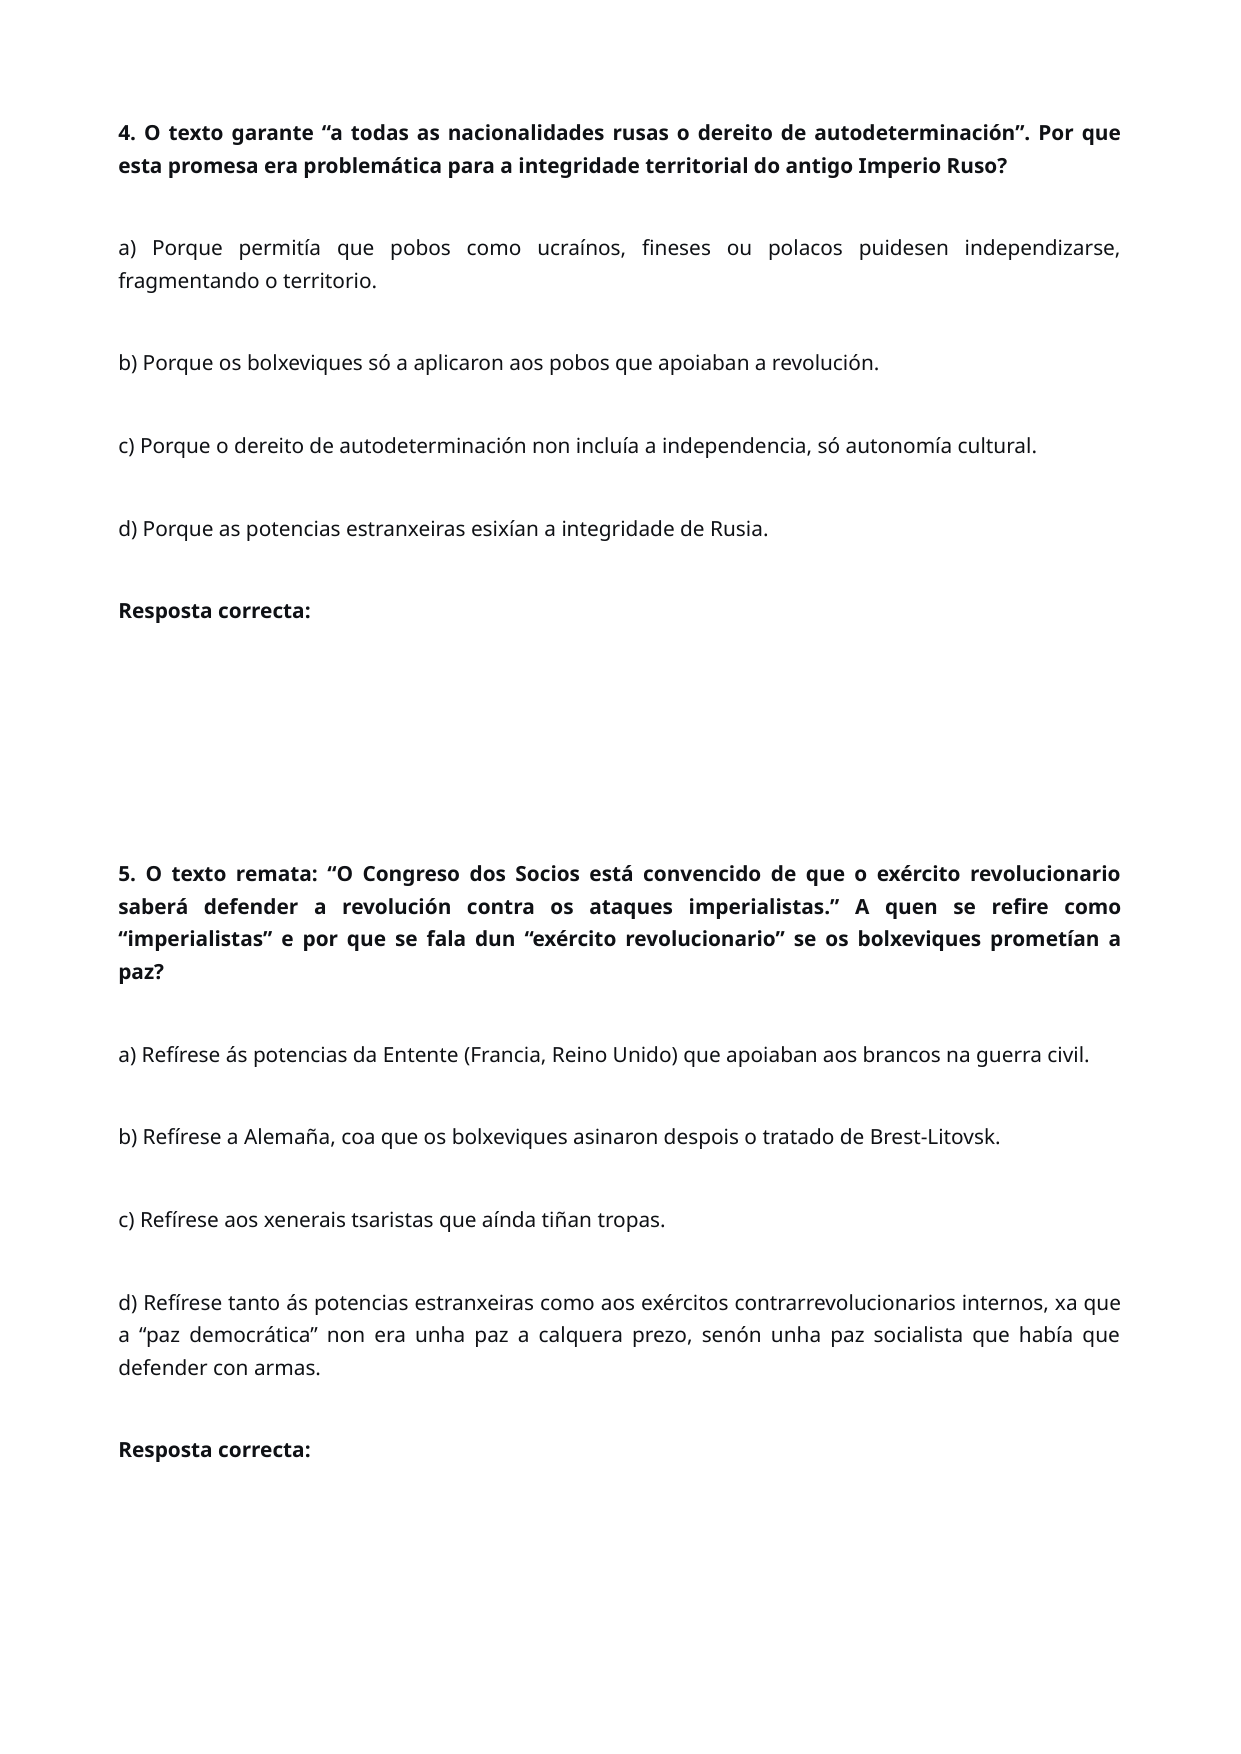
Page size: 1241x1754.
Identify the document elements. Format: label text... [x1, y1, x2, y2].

text b) Refírese a Alemaña, coa que os bolxeviques asinaron despois o tratado de Brest-Litovsk. [118, 1122, 1122, 1151]
text 5. O texto remata: “O Congreso dos Socios está convencido de que o exército revolucionario saberá defender a revolución contra os ataques imperialistas.” A quen se refire como “imperialistas” e por que se fala dun “exército revolucionario” se os bolxeviques prometían a paz? [118, 859, 1122, 986]
text Resposta correcta: d [118, 1435, 1122, 1464]
text Explicación: Lenin defendeu o dereito á secesión para gañar apoios, pero na práctica os bolxeviques loitaron por reincorporar territorios (como Ucraína ou Finlandia) cando lles convinía. A opción a sinala a contradición principal: un imperio que se desfai. A b é certa como práctica posterior, pero a promesa do texto é universal. A c é falsa (si incluía independencia). A d non é a razón do problema interno. [118, 679, 1122, 805]
text d) Refírese tanto ás potencias estranxeiras como aos exércitos contrarrevolucionarios internos, xa que a “paz democrática” non era unha paz a calquera prezo, senón unha paz socialista que había que defender con armas. [118, 1288, 1122, 1381]
text a) Porque permitía que pobos como ucraínos, fineses ou polacos puidesen independizarse, fragmentando o territorio. [118, 233, 1122, 294]
text d) Porque as potencias estranxeiras esixían a integridade de Rusia. [118, 514, 1122, 542]
text Resposta correcta: a [118, 596, 1122, 625]
text 4. O texto garante “a todas as nacionalidades rusas o dereito de autodeterminación”. Por que esta promesa era problemática para a integridade territorial do antigo Imperio Ruso? [118, 118, 1122, 179]
text c) Refírese aos xenerais tsaristas que aínda tiñan tropas. [118, 1205, 1122, 1233]
text b) Porque os bolxeviques só a aplicaron aos pobos que apoiaban a revolución. [118, 348, 1122, 377]
text Explicación: A opción d é a máis completa: “imperialistas” designa os inimigos externos (potencias aliadas que interviñeron) e internos (exércitos brancos apoiados por eles). A paz prometida era entre nacións, pero non significaba desarmar a revolución. A opción a é parcial (só externos). A b é [118, 1493, 1122, 1587]
text a) Refírese ás potencias da Entente (Francia, Reino Unido) que apoiaban aos brancos na guerra civil. [118, 1040, 1122, 1068]
text c) Porque o dereito de autodeterminación non incluía a independencia, só autonomía cultural. [118, 431, 1122, 459]
